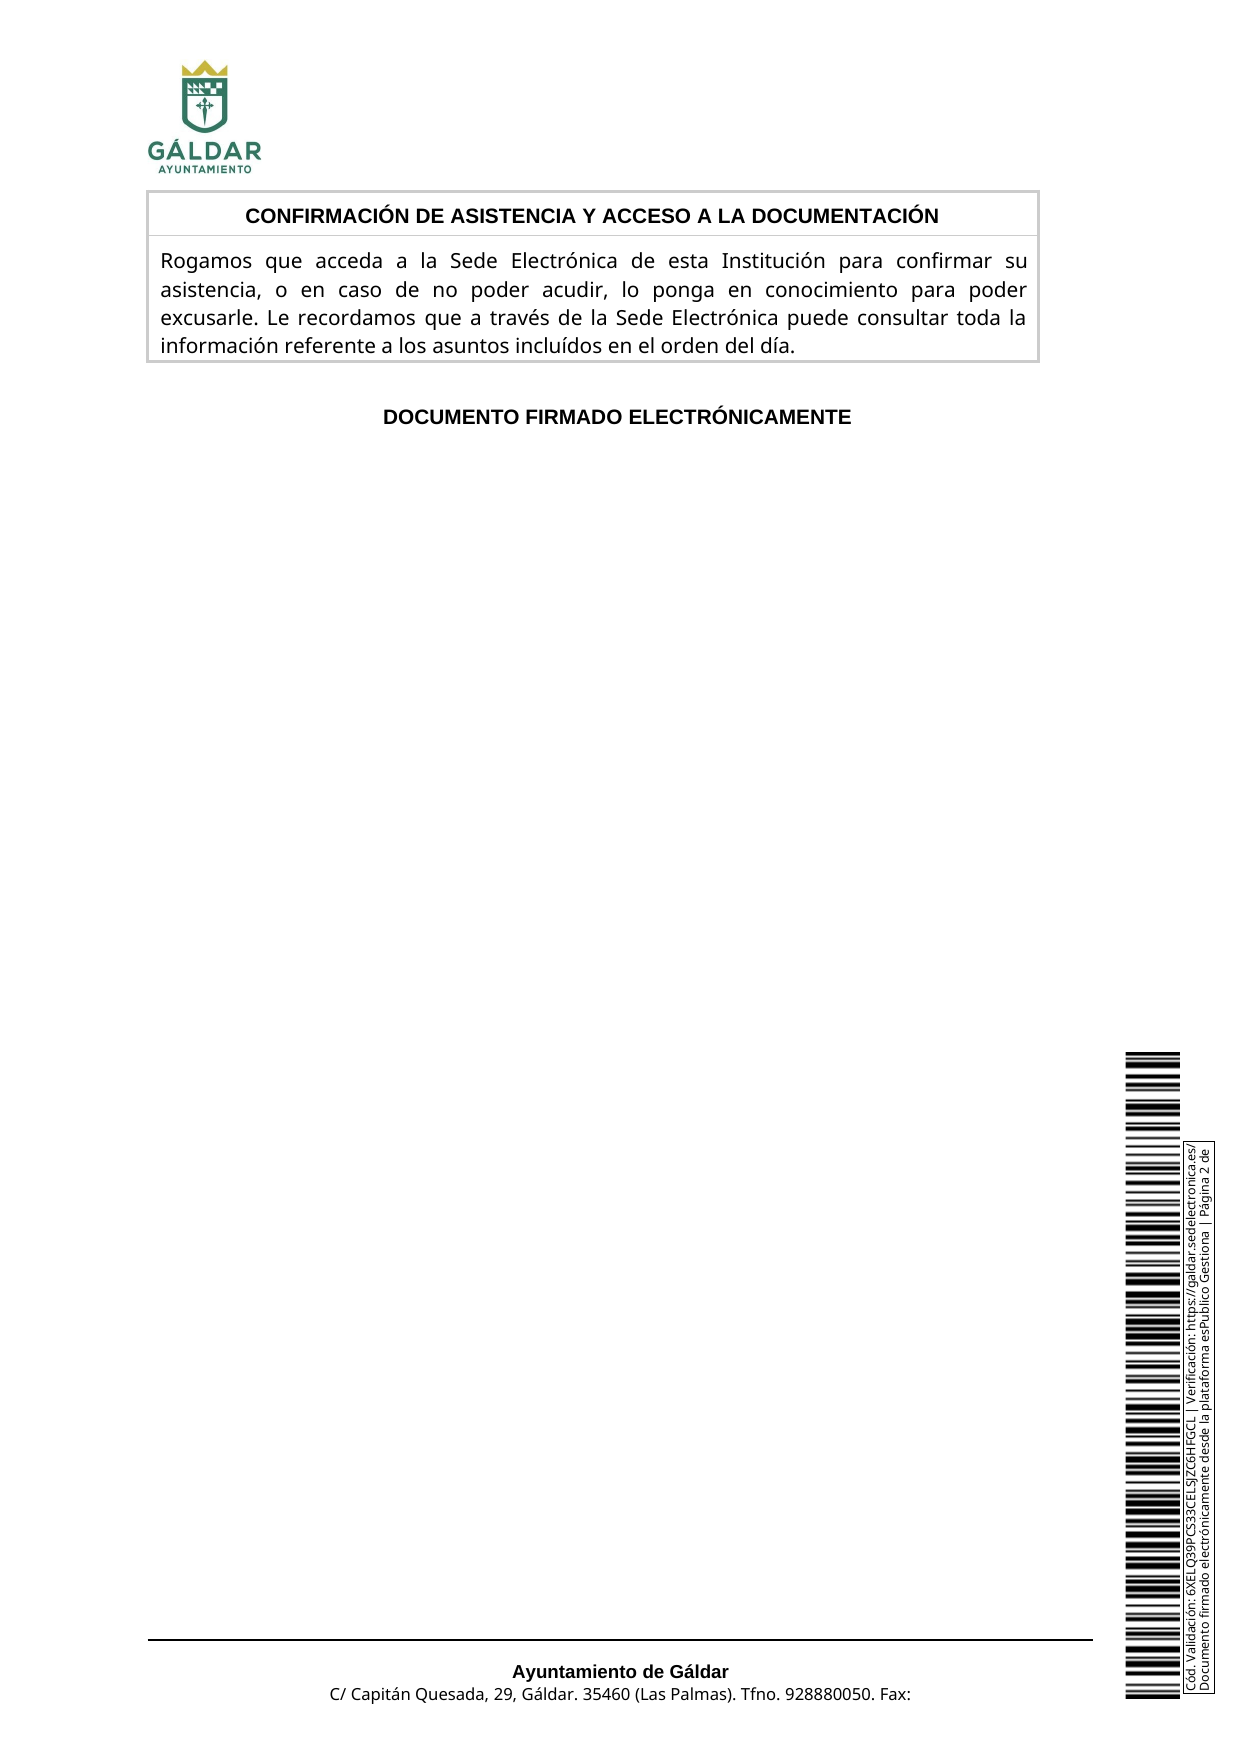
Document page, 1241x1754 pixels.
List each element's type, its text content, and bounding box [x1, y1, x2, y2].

subtitle Ayuntamiento de Gáldar [288, 1661, 952, 1683]
picture [147, 59, 262, 174]
table_cell Rogamos que acceda a la Sede Electrónica de esta Institución para confirmar su asistencia, o en caso de no poder acudir, lo ponga en conocimiento para poder excusarle. Le recordamos que a través de la Sede Electrónica puede consultar toda la información referente a los asuntos incluídos en el orden del día. [149, 236, 1037, 360]
table_header CONFIRMACIÓN DE ASISTENCIA Y ACCESO A LA DOCUMENTACIÓN [149, 193, 1037, 235]
text Cód. Validación: 6XELQ39PCS33CELSJZC6HFGCL | Verificación: https://galdar.sedelectronica.es/ Documento firmado electrónicamente desde la plataforma esPublico Gestiona | Página 2 de 2 [1184, 1143, 1211, 1693]
subtitle C/ Capitán Quesada, 29, Gáldar. 35460 (Las Palmas). Tfno. 928880050. Fax: [288, 1683, 952, 1706]
text DOCUMENTO FIRMADO ELECTRÓNICAMENTE [283, 404, 952, 428]
picture [1125, 1052, 1180, 1699]
